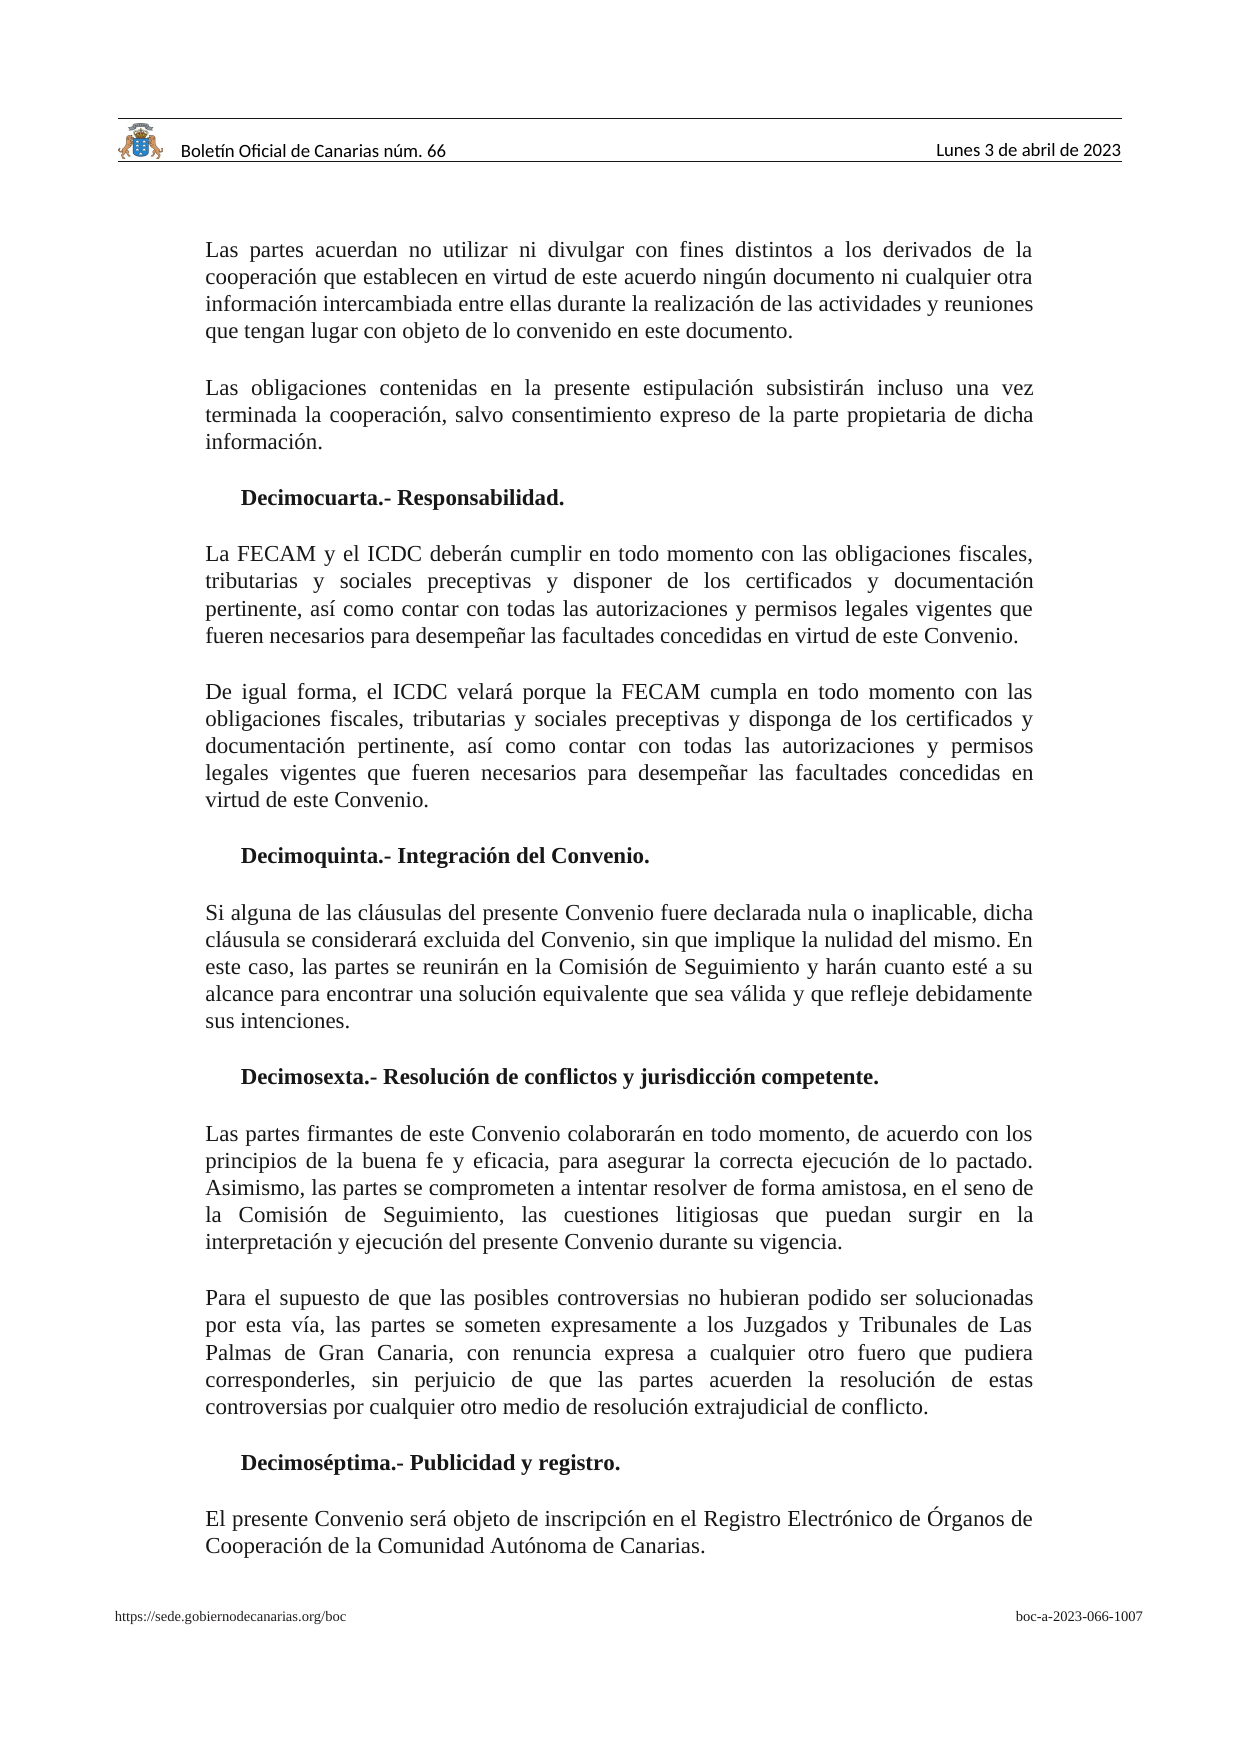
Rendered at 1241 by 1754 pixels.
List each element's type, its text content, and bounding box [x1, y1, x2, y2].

text Decimocuarta.- Responsabilidad. [241, 484, 1035, 510]
text Las obligaciones contenidas en la presente estipulación subsistirán incluso una vez terminada la cooperación, salvo consentimiento expreso de la parte propietaria de dicha información. [205, 374, 1035, 454]
text Las partes firmantes de este Convenio colaborarán en todo momento, de acuerdo con los principios de la buena fe y eficacia, para asegurar la correcta ejecución de lo pactado. Asimismo, las partes se comprometen a intentar resolver de forma amistosa, en el seno de la Comisión de Seguimiento, las cuestiones litigiosas que puedan surgir en la interpretación y ejecución del presente Convenio durante su vigencia. [205, 1120, 1035, 1254]
text Decimosexta.- Resolución de conflictos y jurisdicción competente. [241, 1063, 1035, 1090]
text El presente Convenio será objeto de inscripción en el Registro Electrónico de Órganos de Cooperación de la Comunidad Autónoma de Canarias. [205, 1505, 1035, 1559]
text De igual forma, el ICDC velará porque la FECAM cumpla en todo momento con las obligaciones fiscales, tributarias y sociales preceptivas y disponga de los certificados y documentación pertinente, así como contar con todas las autorizaciones y permisos legales vigentes que fueren necesarios para desempeñar las facultades concedidas en virtud de este Convenio. [205, 678, 1035, 813]
text Decimoséptima.- Publicidad y registro. [241, 1449, 1035, 1475]
text Para el supuesto de que las posibles controversias no hubieran podido ser solucionadas por esta vía, las partes se someten expresamente a los Juzgados y Tribunales de Las Palmas de Gran Canaria, con renuncia expresa a cualquier otro fuero que pudiera corresponderles, sin perjuicio de que las partes acuerden la resolución de estas controversias por cualquier otro medio de resolución extrajudicial de conflicto. [205, 1284, 1035, 1419]
text Si alguna de las cláusulas del presente Convenio fuere declarada nula o inaplicable, dicha cláusula se considerará excluida del Convenio, sin que implique la nulidad del mismo. En este caso, las partes se reunirán en la Comisión de Seguimiento y harán cuanto esté a su alcance para encontrar una solución equivalente que sea válida y que refleje debidamente sus intenciones. [205, 899, 1035, 1034]
text Decimoquinta.- Integración del Convenio. [241, 842, 1035, 869]
text La FECAM y el ICDC deberán cumplir en todo momento con las obligaciones fiscales, tributarias y sociales preceptivas y disponer de los certificados y documentación pertinente, así como contar con todas las autorizaciones y permisos legales vigentes que fueren necesarios para desempeñar las facultades concedidas en virtud de este Convenio. [205, 541, 1035, 648]
text Las partes acuerdan no utilizar ni divulgar con fines distintos a los derivados de la cooperación que establecen en virtud de este acuerdo ningún documento ni cualquier otra información intercambiada entre ellas durante la realización de las actividades y reuniones que tengan lugar con objeto de lo convenido en este documento. [205, 236, 1035, 344]
